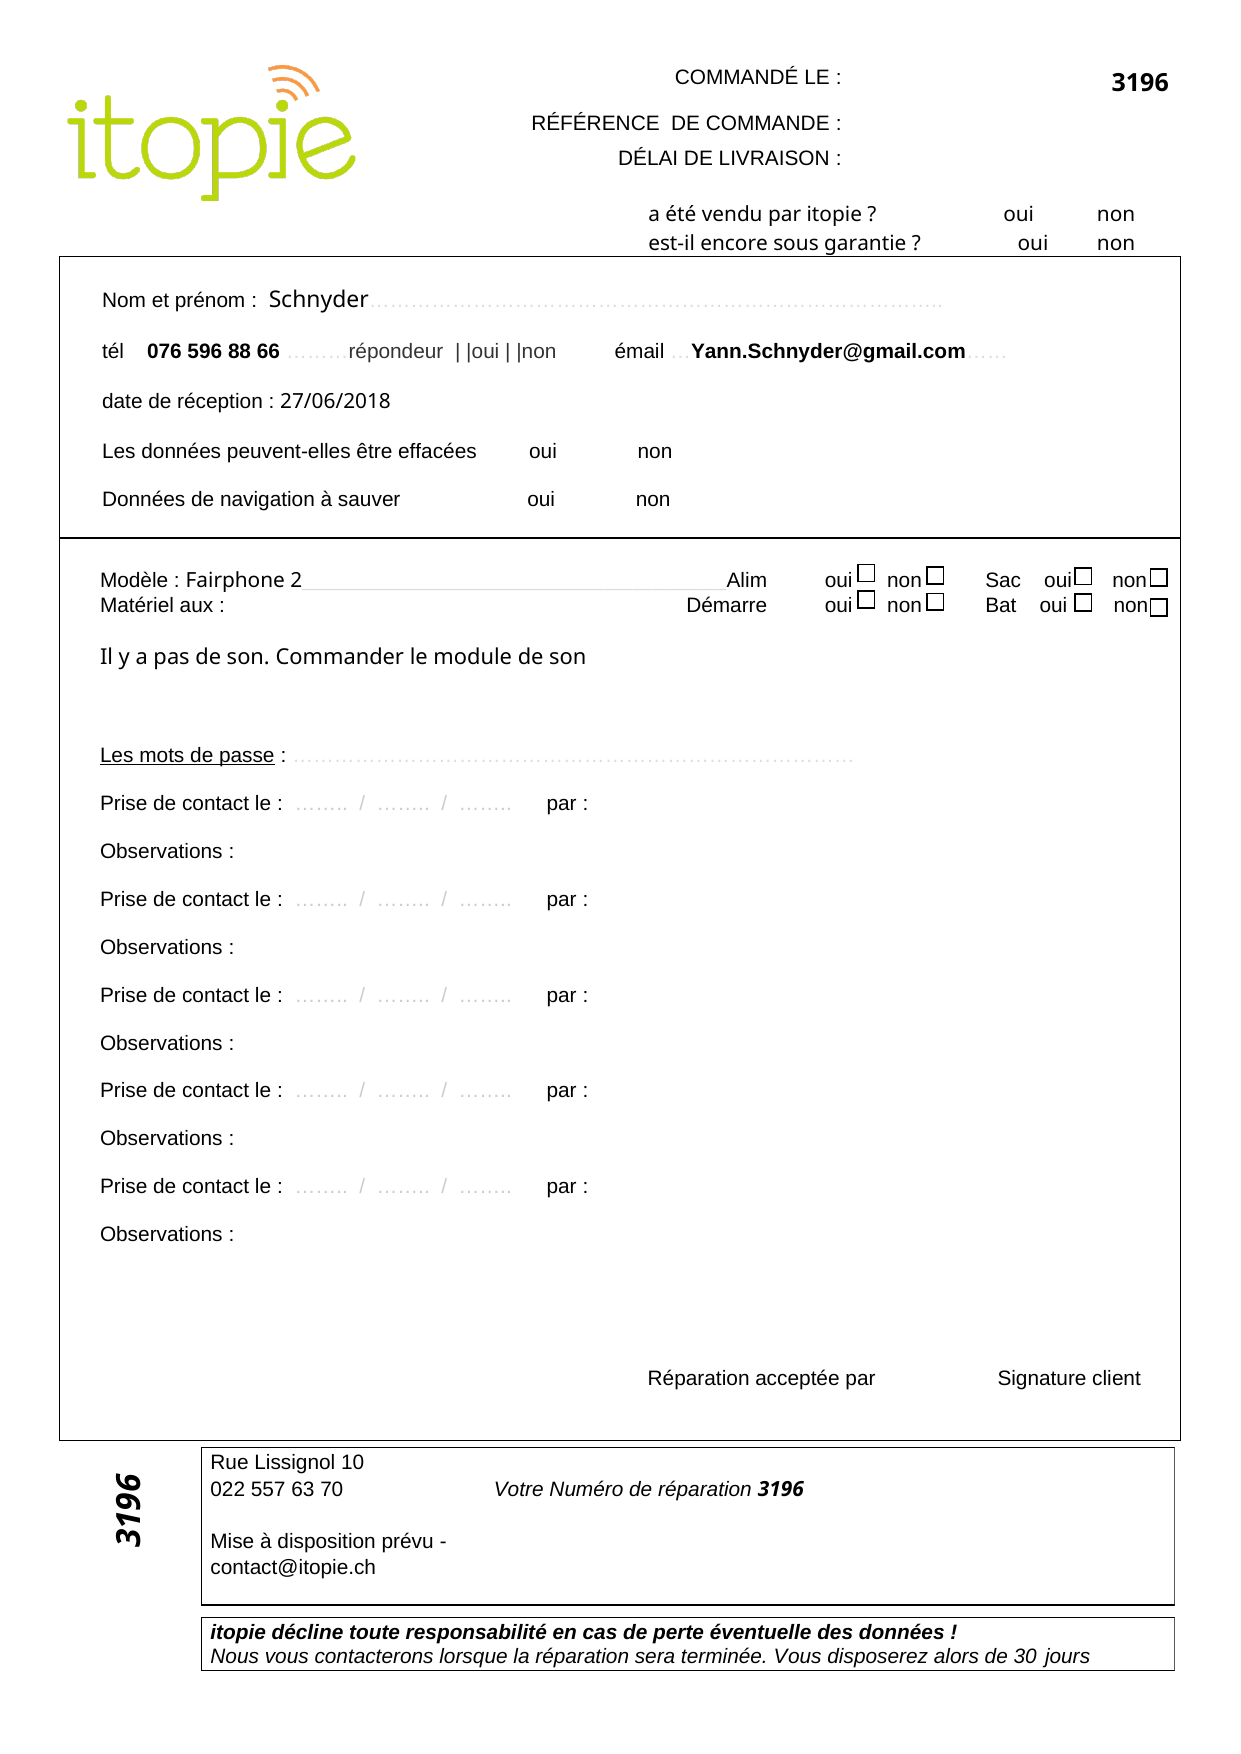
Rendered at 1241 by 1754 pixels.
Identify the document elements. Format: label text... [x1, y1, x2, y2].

text Observations : [60, 931, 1180, 958]
table_cell RÉFÉRENCE DE COMMANDE : [490, 105, 847, 140]
text Il y a pas de son. Commander le module de son [60, 638, 1180, 671]
text Nom et prénom : Schnyder……………………………………………………………………….. [60, 280, 1180, 314]
text est-il encore sous garantie ? oui non [59, 228, 1181, 256]
text Les données peuvent-elles être effacées oui non [60, 436, 1180, 463]
text Les mots de passe : ……………………………………………………………………… [60, 740, 1180, 767]
text Modèle : Fairphone 2 Alim oui non Sac oui non [948, 562, 1180, 590]
text Prise de contact le : …….. / …….. / …….. par : [60, 1075, 1180, 1102]
text Prise de contact le : …….. / …….. / …….. par : [60, 979, 1180, 1006]
table_cell [847, 105, 1180, 140]
picture [67, 65, 356, 201]
text Observations : [60, 1219, 1180, 1246]
text Matériel aux : Démarre oui non Bat oui non [60, 590, 1180, 617]
table_header Rue Lissignol 10 022 557 63 70 Votre Numéro de réparation 3196 Mise à disposition prévu - contact@itopie.ch [195, 1441, 1180, 1611]
text Prise de contact le : …….. / …….. / …….. par : [60, 788, 1180, 815]
table_cell DÉLAI DE LIVRAISON : [490, 140, 847, 175]
text date de réception : 27/06/2018 [60, 383, 1180, 415]
text Observations : [60, 1123, 1180, 1150]
table_header 3196 [847, 59, 1180, 104]
text Observations : [60, 836, 1180, 863]
text tél 076 596 88 66 ………répondeur | |oui | |non émail …Yann.Schnyder@gmail.com…… [60, 335, 1180, 362]
text Modèle : Fairphone 2 Alim oui non Sac oui non [60, 562, 856, 590]
text a été vendu par itopie ? oui non [59, 199, 1181, 228]
text Prise de contact le : …….. / …….. / …….. par : [60, 883, 1180, 911]
table_header COMMANDÉ LE : [490, 59, 847, 104]
text Données de navigation à sauver oui non [60, 484, 1180, 511]
table_header 3196 [59, 1441, 195, 1677]
table_cell itopie décline toute responsabilité en cas de perte éventuelle des données ! Nous vous contacterons lorsque la réparation sera terminée. Vous disposerez alors de 30 jours [195, 1611, 1180, 1677]
text Observations : [60, 1027, 1180, 1054]
table_cell [847, 140, 1180, 175]
text Prise de contact le : …….. / …….. / …….. par : [60, 1171, 1180, 1198]
text Modèle : Fairphone 2 Alim oui non Sac oui non [879, 562, 925, 590]
text Réparation acceptée par Signature client [60, 1363, 1180, 1390]
